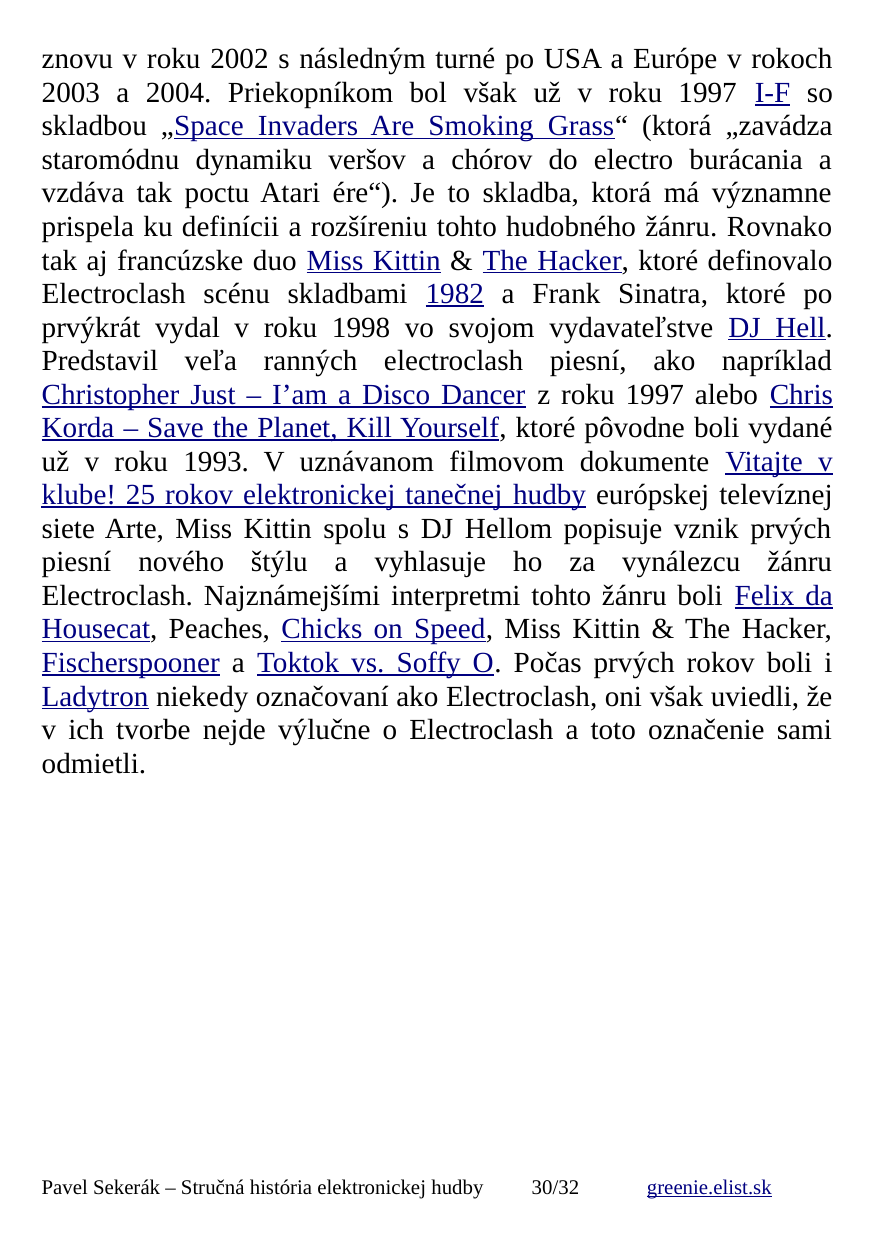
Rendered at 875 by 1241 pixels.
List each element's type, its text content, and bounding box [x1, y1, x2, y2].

text znovu v roku 2002 s následným turné po USA a Európe v rokoch 2003 a 2004. Priekopníkom bol však už v roku 1997 I-F so skladbou „Space Invaders Are Smoking Grass“ (ktorá „zavádza staromódnu dynamiku veršov a chórov do electro burácania a vzdáva tak poctu Atari ére“). Je to skladba, ktorá má významne prispela ku definícii a rozšíreniu tohto hudobného žánru. Rovnako tak aj francúzske duo Miss Kittin & The Hacker, ktoré definovalo Electroclash scénu skladbami 1982 a Frank Sinatra, ktoré po prvýkrát vydal v roku 1998 vo svojom vydavateľstve DJ Hell. Predstavil veľa ranných electroclash piesní, ako napríklad Christopher Just – I’am a Disco Dancer z roku 1997 alebo Chris Korda – Save the Planet, Kill Yourself, ktoré pôvodne boli vydané už v roku 1993. V uznávanom filmovom dokumente Vitajte v klube! 25 rokov elektronickej tanečnej hudby európskej televíznej siete Arte, Miss Kittin spolu s DJ Hellom popisuje vznik prvých piesní nového štýlu a vyhlasuje ho za vynálezcu žánru Electroclash. Najznámejšími interpretmi tohto žánru boli Felix da Housecat, Peaches, Chicks on Speed, Miss Kittin & The Hacker, Fischerspooner a Toktok vs. Soffy O. Počas prvých rokov boli i Ladytron niekedy označovaní ako Electroclash, oni však uviedli, že v ich tvorbe nejde výlučne o Electroclash a toto označenie sami odmietli. [41, 41, 833, 779]
